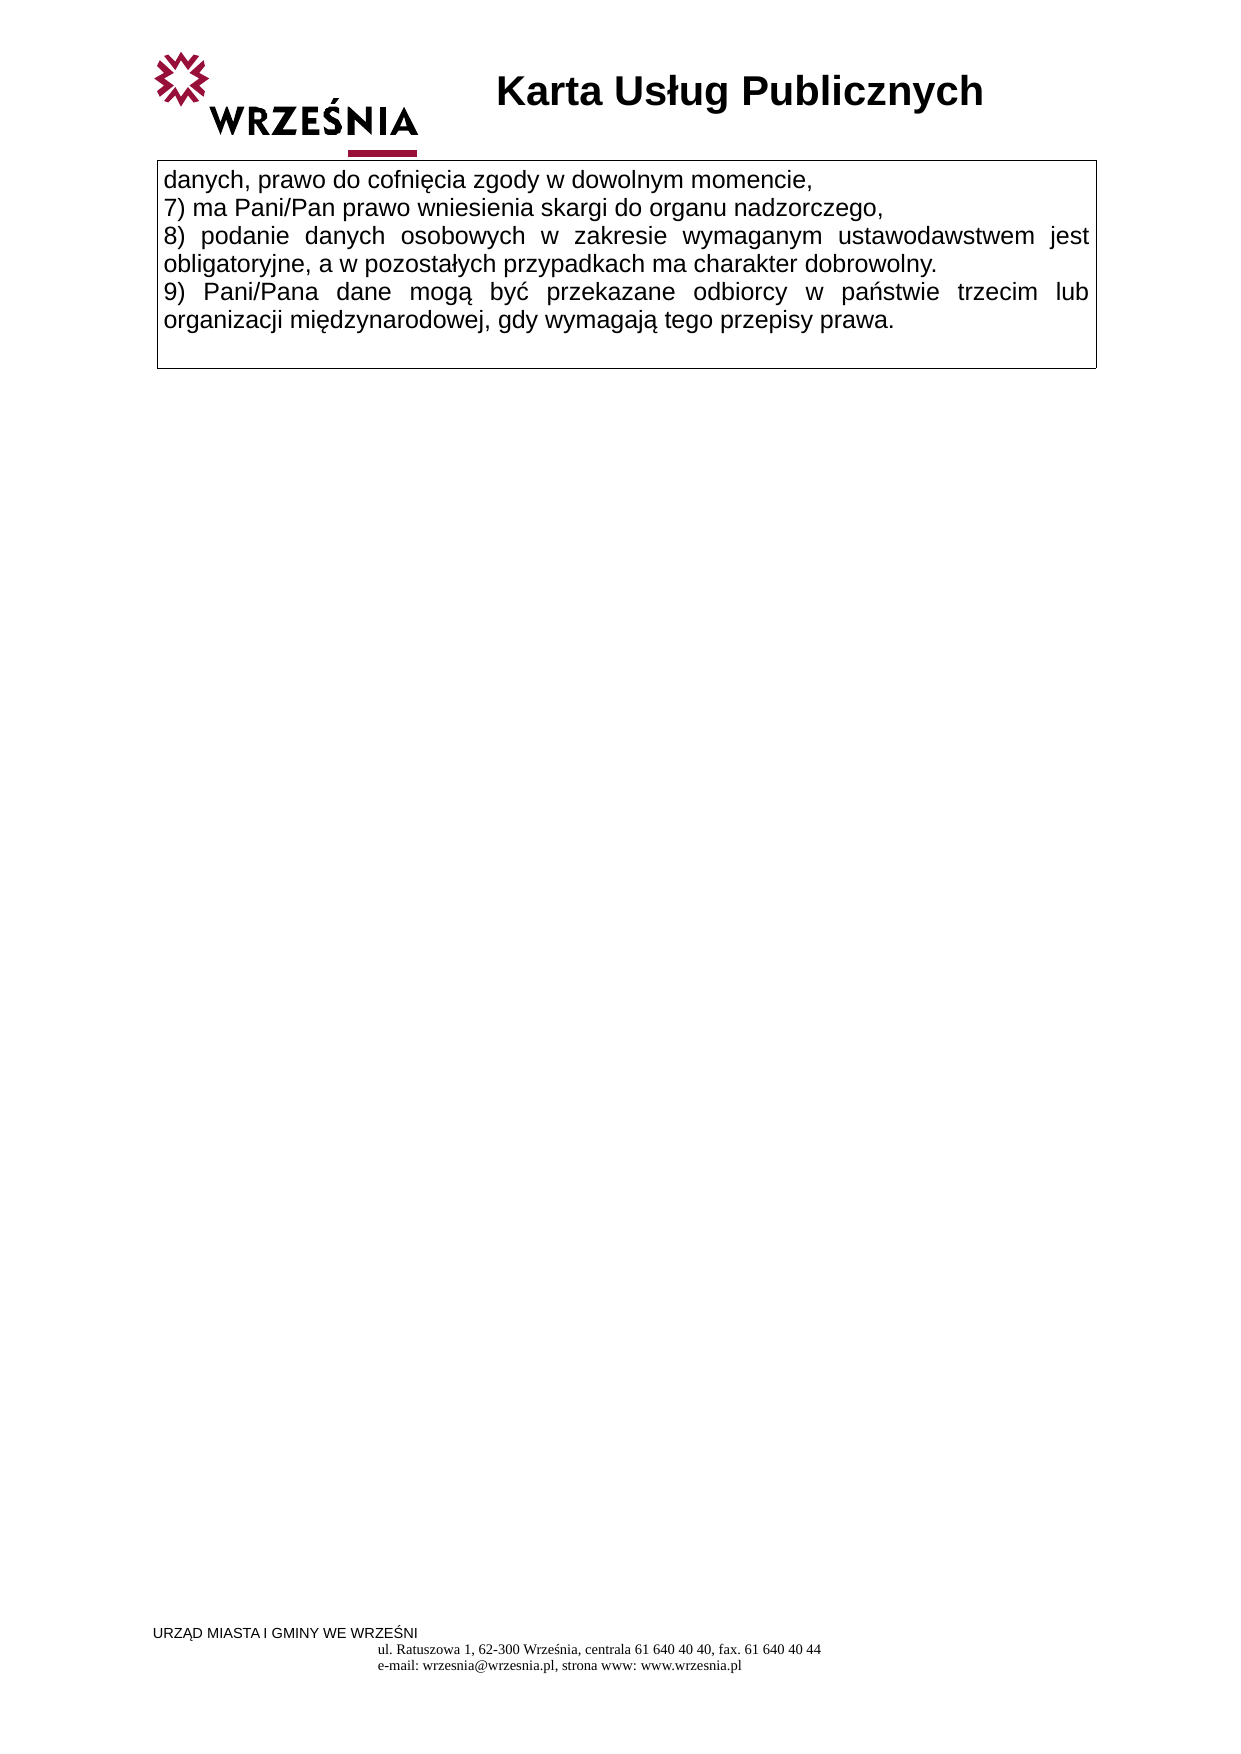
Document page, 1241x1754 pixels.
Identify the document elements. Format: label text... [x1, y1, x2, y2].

table_cell danych, prawo do cofnięcia zgody w dowolnym momencie, 7) ma Pani/Pan prawo wniesienia skargi do organu nadzorczego, 8) podanie danych osobowych w zakresie wymaganym ustawodawstwem jest obligatoryjne, a w pozostałych przypadkach ma charakter dobrowolny. 9) Pani/Pana dane mogą być przekazane odbiorcy w państwie trzecim lub organizacji międzynarodowej, gdy wymagają tego przepisy prawa. [158, 161, 1096, 367]
